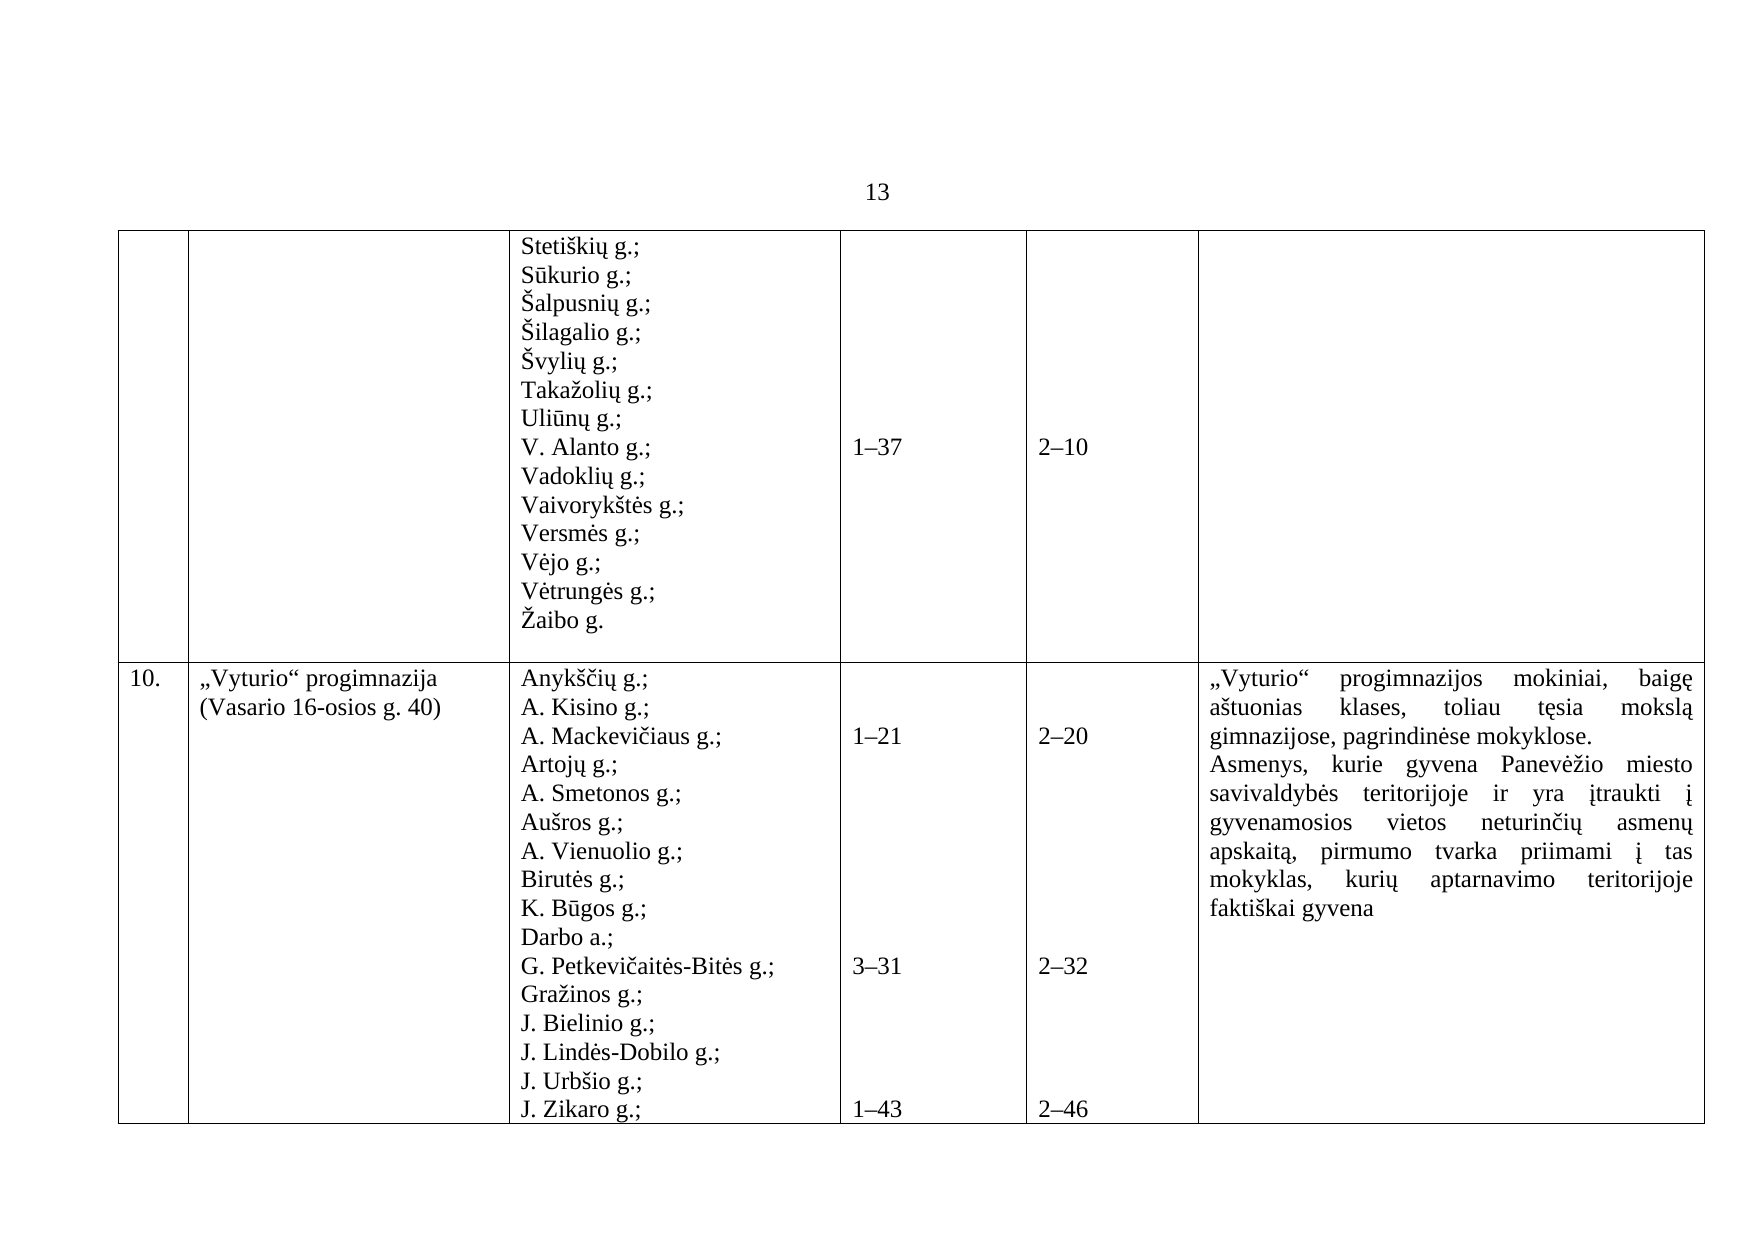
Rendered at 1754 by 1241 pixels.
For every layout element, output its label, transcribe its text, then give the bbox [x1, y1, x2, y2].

table_cell Anykščių g.; A. Kisino g.; A. Mackevičiaus g.; Artojų g.; A. Smetonos g.; Aušros g.; A. Vienuolio g.; Birutės g.; K. Būgos g.; Darbo a.; G. Petkevičaitės-Bitės g.; Gražinos g.; J. Bielinio g.; J. Lindės-Dobilo g.; J. Urbšio g.; J. Zikaro g.; [510, 663, 840, 1123]
table_cell [119, 231, 188, 662]
table_cell „Vyturio“ progimnazijos mokiniai, baigę aštuonias klases, toliau tęsia mokslą gimnazijose, pagrindinėse mokyklose. Asmenys, kurie gyvena Panevėžio miesto savivaldybės teritorijoje ir yra įtraukti į gyvenamosios vietos neturinčių asmenų apskaitą, pirmumo tvarka priimami į tas mokyklas, kurių aptarnavimo teritorijoje faktiškai gyvena [1199, 663, 1704, 1123]
table_cell 2–20 2–32 2–46 [1027, 663, 1198, 1123]
table_cell 1–21 3–31 1–43 [841, 663, 1026, 1123]
table_cell 1–37 [841, 231, 1026, 662]
table_cell [1199, 231, 1704, 662]
table_cell [189, 231, 509, 662]
table_cell 2–10 [1027, 231, 1198, 662]
table_cell 10. [119, 663, 188, 1123]
table_cell Stetiškių g.; Sūkurio g.; Šalpusnių g.; Šilagalio g.; Švylių g.; Takažolių g.; Uliūnų g.; V. Alanto g.; Vadoklių g.; Vaivorykštės g.; Versmės g.; Vėjo g.; Vėtrungės g.; Žaibo g. [510, 231, 840, 662]
table_cell „Vyturio“ progimnazija (Vasario 16-osios g. 40) [189, 663, 509, 1123]
